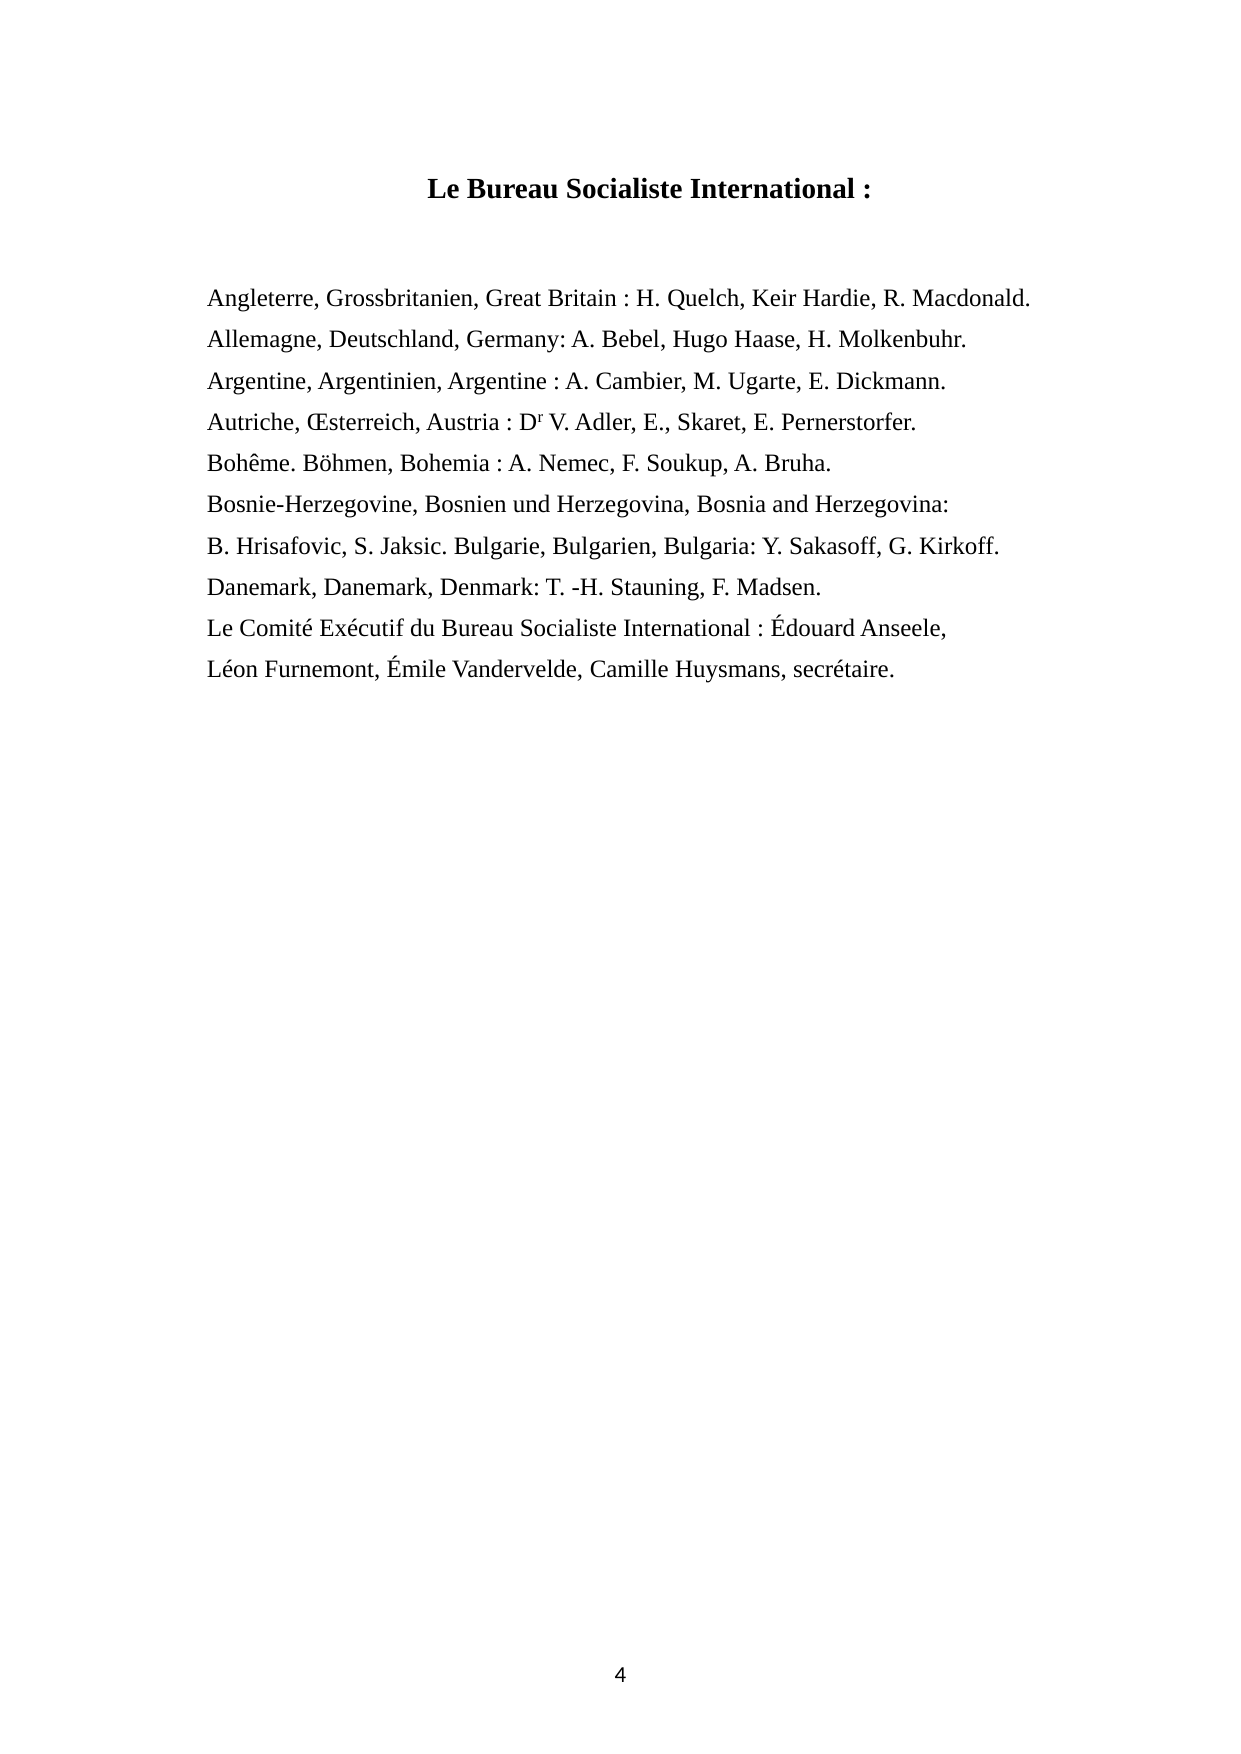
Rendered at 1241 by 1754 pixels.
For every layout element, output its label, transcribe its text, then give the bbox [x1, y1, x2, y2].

text Bosnie-Herzegovine, Bosnien und Herzegovina, Bosnia and Herzegovina: [148, 489, 1093, 518]
text Argentine, Argentinien, Argentine : A. Cambier, M. Ugarte, E. Dickmann. [148, 366, 1093, 394]
text Bohême. Böhmen, Bohemia : A. Nemec, F. Soukup, A. Bruha. [148, 448, 1093, 477]
text B. Hrisafovic, S. Jaksic. Bulgarie, Bulgarien, Bulgaria: Y. Sakasoff, G. Kirkoff. [148, 531, 1093, 559]
text Léon Furnemont, Émile Vandervelde, Camille Huysmans, secrétaire. [148, 654, 1093, 683]
text Le Comité Exécutif du Bureau Socialiste International : Édouard Anseele, [148, 613, 1093, 642]
text Angleterre, Grossbritanien, Great Britain : H. Quelch, Keir Hardie, R. Macdonald. [148, 283, 1093, 312]
text Le Bureau Socialiste International : [148, 171, 1093, 205]
text Danemark, Danemark, Denmark: T. -H. Stauning, F. Madsen. [148, 572, 1093, 601]
text Allemagne, Deutschland, Germany: A. Bebel, Hugo Haase, H. Molkenbuhr. [148, 324, 1093, 353]
text Autriche, Œsterreich, Austria : Dr V. Adler, E., Skaret, E. Pernerstorfer. [148, 407, 1093, 436]
